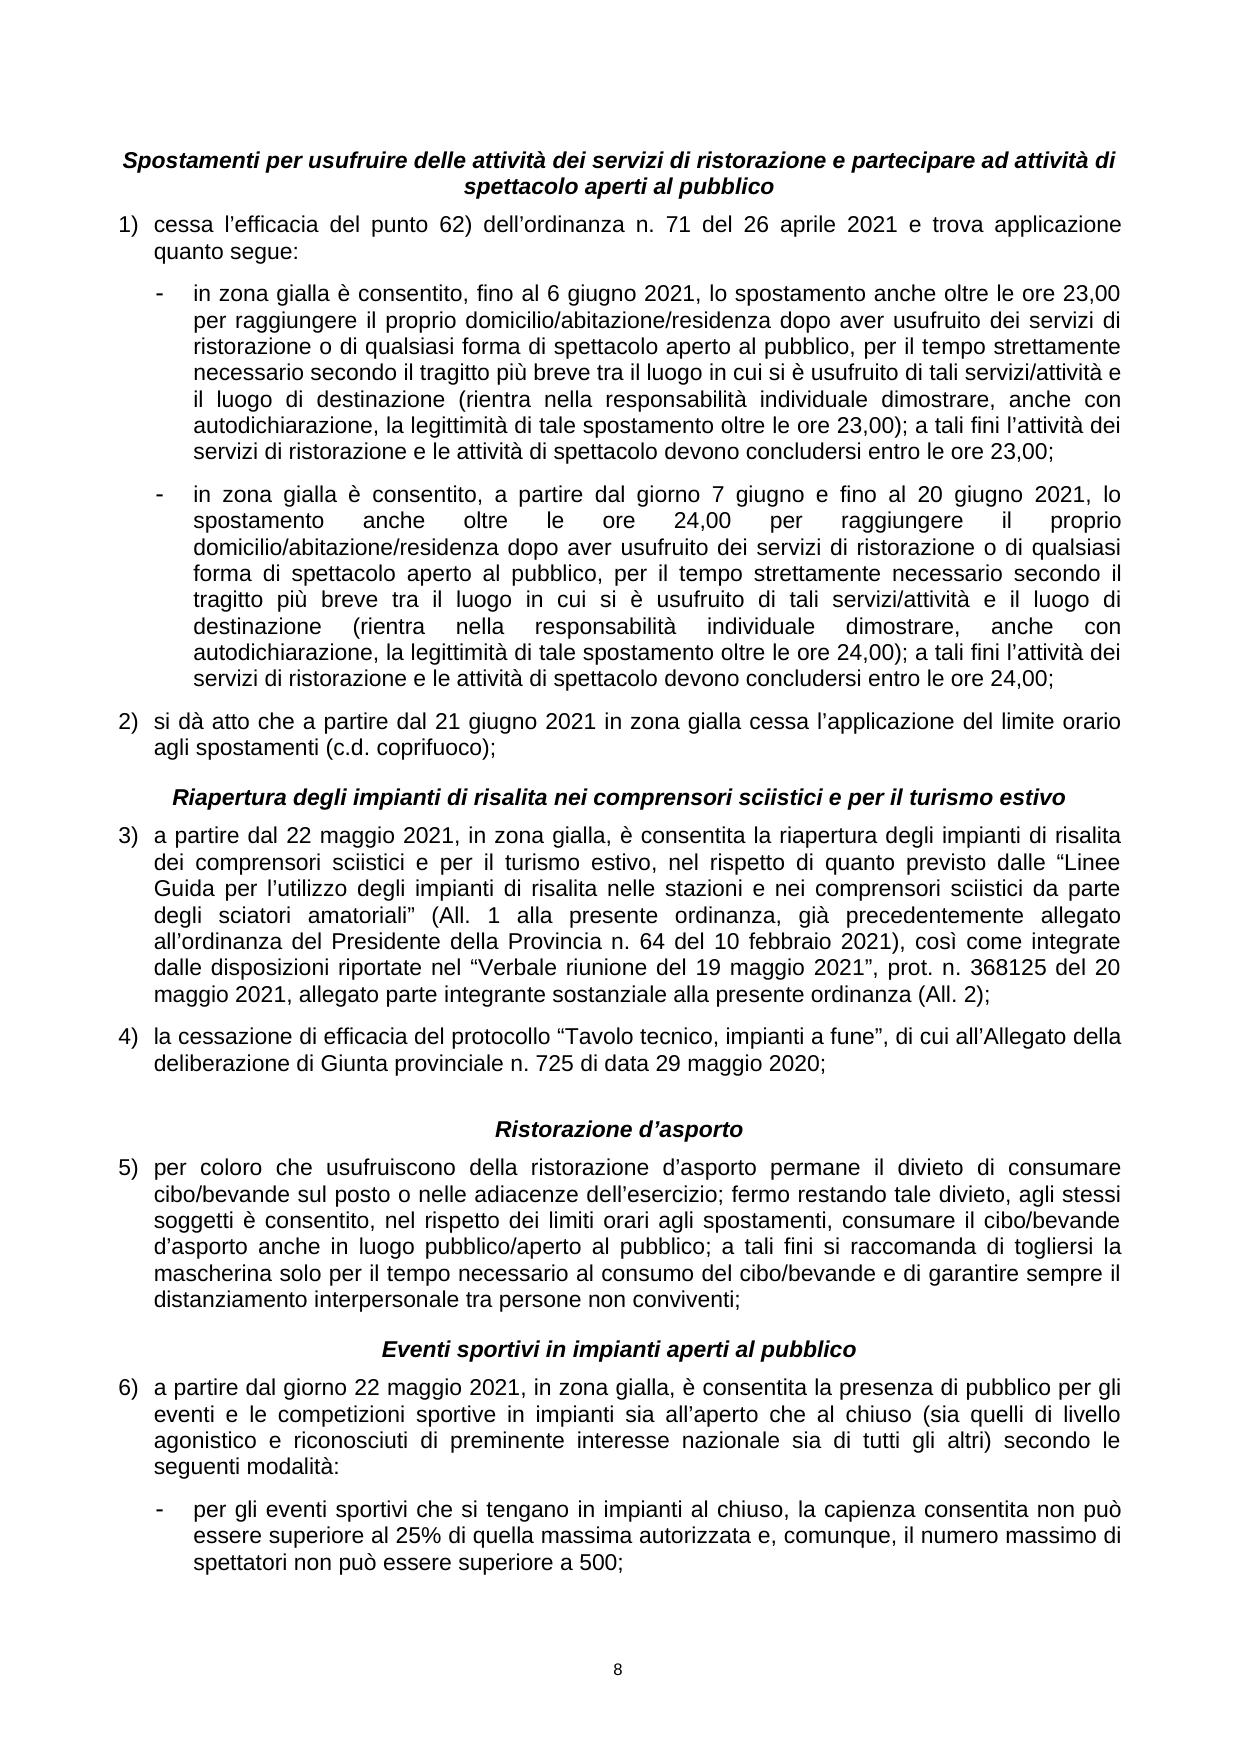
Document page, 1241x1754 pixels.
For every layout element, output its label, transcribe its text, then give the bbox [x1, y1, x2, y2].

text Spostamenti per usufruire delle attività dei servizi di ristorazione e partecipare ad attività di spettacolo aperti al pubblico [118, 147, 1122, 199]
text 1) cessa l’efficacia del punto 62) dell’ordinanza n. 71 del 26 aprile 2021 e trova applicazione quanto segue: [118, 211, 1122, 264]
list in zona gialla è consentito, fino al 6 giugno 2021, lo spostamento anche oltre le ore 23,00 per raggiungere il proprio domicilio/abitazione/residenza dopo aver usufruito dei servizi di ristorazione o di qualsiasi forma di spettacolo aperto al pubblico, per il tempo strettamente necessario secondo il tragitto più breve tra il luogo in cui si è usufruito di tali servizi/attività e il luogo di destinazione (rientra nella responsabilità individuale dimostrare, anche con autodichiarazione, la legittimità di tale spostamento oltre le ore 23,00); a tali fini l’attività dei servizi di ristorazione e le attività di spettacolo devono concludersi entro le ore 23,00; [156, 280, 1122, 465]
text 5) per coloro che usufruiscono della ristorazione d’asporto permane il divieto di consumare cibo/bevande sul posto o nelle adiacenze dell’esercizio; fermo restando tale divieto, agli stessi soggetti è consentito, nel rispetto dei limiti orari agli spostamenti, consumare il cibo/bevande d’asporto anche in luogo pubblico/aperto al pubblico; a tali fini si raccomanda di togliersi la mascherina solo per il tempo necessario al consumo del cibo/bevande e di garantire sempre il distanziamento interpersonale tra persone non conviventi; [118, 1154, 1122, 1312]
text 3) a partire dal 22 maggio 2021, in zona gialla, è consentita la riapertura degli impianti di risalita dei comprensori sciistici e per il turismo estivo, nel rispetto di quanto previsto dalle “Linee Guida per l’utilizzo degli impianti di risalita nelle stazioni e nei comprensori sciistici da parte degli sciatori amatoriali” (All. 1 alla presente ordinanza, già precedentemente allegato all’ordinanza del Presidente della Provincia n. 64 del 10 febbraio 2021), così come integrate dalle disposizioni riportate nel “Verbale riunione del 19 maggio 2021”, prot. n. 368125 del 20 maggio 2021, allegato parte integrante sostanziale alla presente ordinanza (All. 2); [118, 822, 1122, 1007]
list per gli eventi sportivi che si tengano in impianti al chiuso, la capienza consentita non può essere superiore al 25% di quella massima autorizzata e, comunque, il numero massimo di spettatori non può essere superiore a 500; [156, 1496, 1122, 1575]
text Eventi sportivi in impianti aperti al pubblico [118, 1336, 1122, 1362]
text Ristorazione d’asporto [118, 1116, 1122, 1142]
text 6) a partire dal giorno 22 maggio 2021, in zona gialla, è consentita la presenza di pubblico per gli eventi e le competizioni sportive in impianti sia all’aperto che al chiuso (sia quelli di livello agonistico e riconosciuti di preminente interesse nazionale sia di tutti gli altri) secondo le seguenti modalità: [118, 1374, 1122, 1479]
list in zona gialla è consentito, a partire dal giorno 7 giugno e fino al 20 giugno 2021, lo spostamento anche oltre le ore 24,00 per raggiungere il proprio domicilio/abitazione/residenza dopo aver usufruito dei servizi di ristorazione o di qualsiasi forma di spettacolo aperto al pubblico, per il tempo strettamente necessario secondo il tragitto più breve tra il luogo in cui si è usufruito di tali servizi/attività e il luogo di destinazione (rientra nella responsabilità individuale dimostrare, anche con autodichiarazione, la legittimità di tale spostamento oltre le ore 24,00); a tali fini l’attività dei servizi di ristorazione e le attività di spettacolo devono concludersi entro le ore 24,00; [156, 481, 1122, 692]
text 2) si dà atto che a partire dal 21 giugno 2021 in zona gialla cessa l’applicazione del limite orario agli spostamenti (c.d. coprifuoco); [118, 708, 1122, 761]
text 4) la cessazione di efficacia del protocollo “Tavolo tecnico, impianti a fune”, di cui all’Allegato della deliberazione di Giunta provinciale n. 725 di data 29 maggio 2020; [118, 1023, 1122, 1076]
text Riapertura degli impianti di risalita nei comprensori sciistici e per il turismo estivo [118, 784, 1122, 811]
